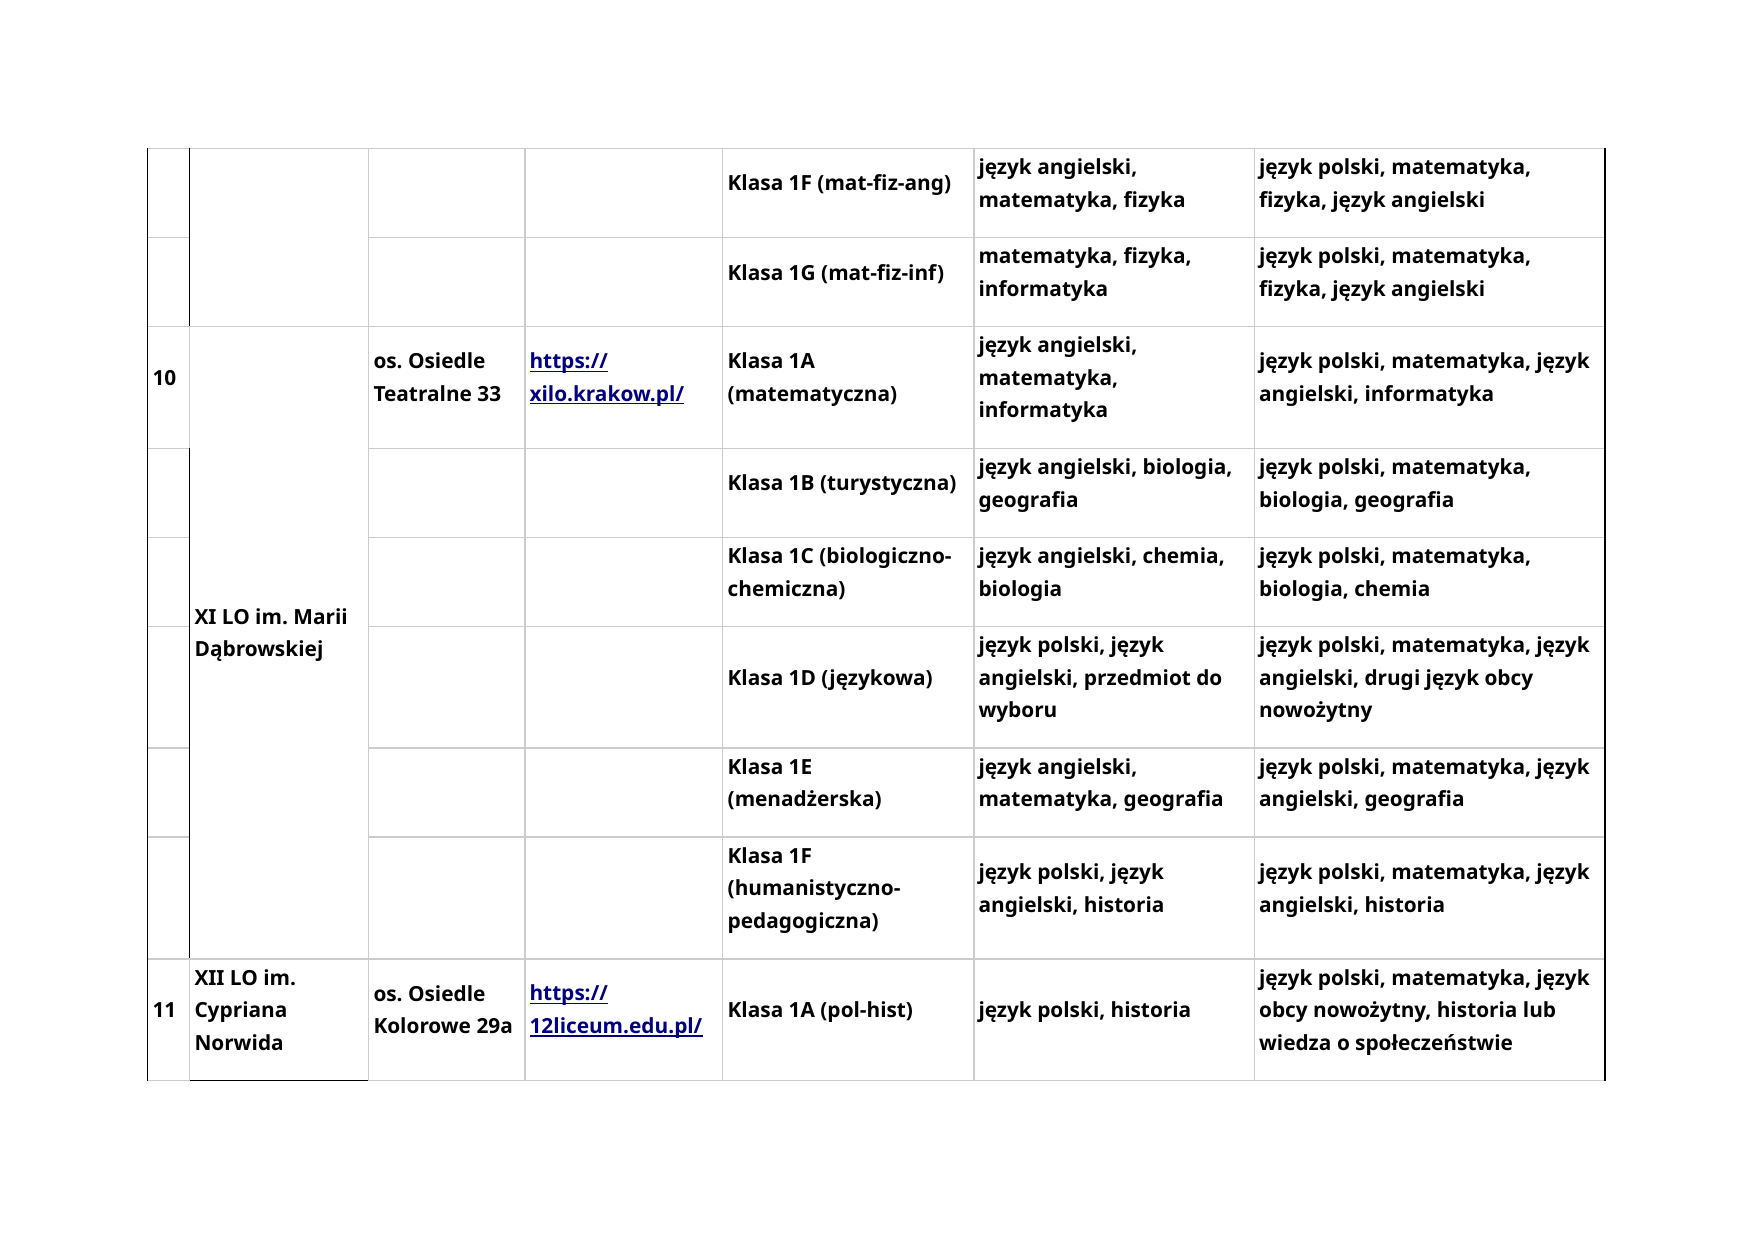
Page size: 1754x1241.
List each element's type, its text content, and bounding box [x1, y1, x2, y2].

table_cell [526, 149, 722, 237]
table_cell [148, 538, 189, 626]
table_cell [526, 538, 722, 626]
table_cell Klasa 1F (mat-fiz-ang) [723, 149, 973, 237]
table_cell https://12liceum.edu.pl/ [526, 960, 722, 1079]
table_cell język polski, matematyka, język angielski, drugi język obcy nowożytny [1255, 627, 1604, 747]
table_cell [369, 238, 524, 326]
table_cell Klasa 1F (humanistyczno-pedagogiczna) [723, 838, 973, 958]
table_cell język angielski, matematyka, informatyka [975, 327, 1254, 447]
table_cell [526, 838, 722, 958]
table_cell Klasa 1C (biologiczno-chemiczna) [723, 538, 973, 626]
table_cell język polski, matematyka, fizyka, język angielski [1255, 149, 1604, 237]
table_cell język angielski, matematyka, fizyka [975, 149, 1254, 237]
table_cell [526, 449, 722, 536]
table_cell XI LO im. Marii Dąbrowskiej [190, 327, 368, 958]
table_cell język angielski, matematyka, geografia [975, 749, 1254, 836]
table_cell [369, 538, 524, 626]
table_cell https://xilo.krakow.pl/ [526, 327, 722, 447]
table_cell [148, 449, 189, 536]
table_cell język polski, matematyka, język angielski, historia [1255, 838, 1604, 958]
table_cell [148, 749, 189, 836]
table_cell os. Osiedle Kolorowe 29a [369, 960, 524, 1079]
table_cell [526, 627, 722, 747]
table_cell Klasa 1D (językowa) [723, 627, 973, 747]
table_cell [190, 149, 368, 326]
table_cell [148, 149, 189, 237]
table_cell język polski, matematyka, język obcy nowożytny, historia lub wiedza o społeczeństwie [1255, 960, 1604, 1079]
table_cell [369, 838, 524, 958]
table_cell XII LO im. Cypriana Norwida [190, 960, 368, 1079]
table_cell język polski, matematyka, język angielski, informatyka [1255, 327, 1604, 447]
table_cell język polski, matematyka, biologia, geografia [1255, 449, 1604, 536]
table_cell [526, 238, 722, 326]
table_cell język angielski, biologia, geografia [975, 449, 1254, 536]
table_cell [148, 238, 189, 326]
table_cell Klasa 1B (turystyczna) [723, 449, 973, 536]
table_cell język polski, język angielski, przedmiot do wyboru [975, 627, 1254, 747]
table_cell Klasa 1E (menadżerska) [723, 749, 973, 836]
table_cell język polski, matematyka, biologia, chemia [1255, 538, 1604, 626]
table_cell Klasa 1G (mat-fiz-inf) [723, 238, 973, 326]
table_cell 11 [148, 960, 189, 1079]
table_cell język polski, język angielski, historia [975, 838, 1254, 958]
table_cell [369, 149, 524, 237]
table_cell [369, 749, 524, 836]
table_cell Klasa 1A (pol-hist) [723, 960, 973, 1079]
table_cell [526, 749, 722, 836]
table_cell język polski, historia [975, 960, 1254, 1079]
table_cell [148, 627, 189, 747]
table_cell matematyka, fizyka, informatyka [975, 238, 1254, 326]
table_cell język angielski, chemia, biologia [975, 538, 1254, 626]
table_cell [148, 838, 189, 958]
table_cell 10 [148, 327, 189, 447]
table_cell os. Osiedle Teatralne 33 [369, 327, 524, 447]
table_cell [369, 627, 524, 747]
table_cell język polski, matematyka, język angielski, geografia [1255, 749, 1604, 836]
table_cell [369, 449, 524, 536]
table_cell Klasa 1A (matematyczna) [723, 327, 973, 447]
table_cell język polski, matematyka, fizyka, język angielski [1255, 238, 1604, 326]
